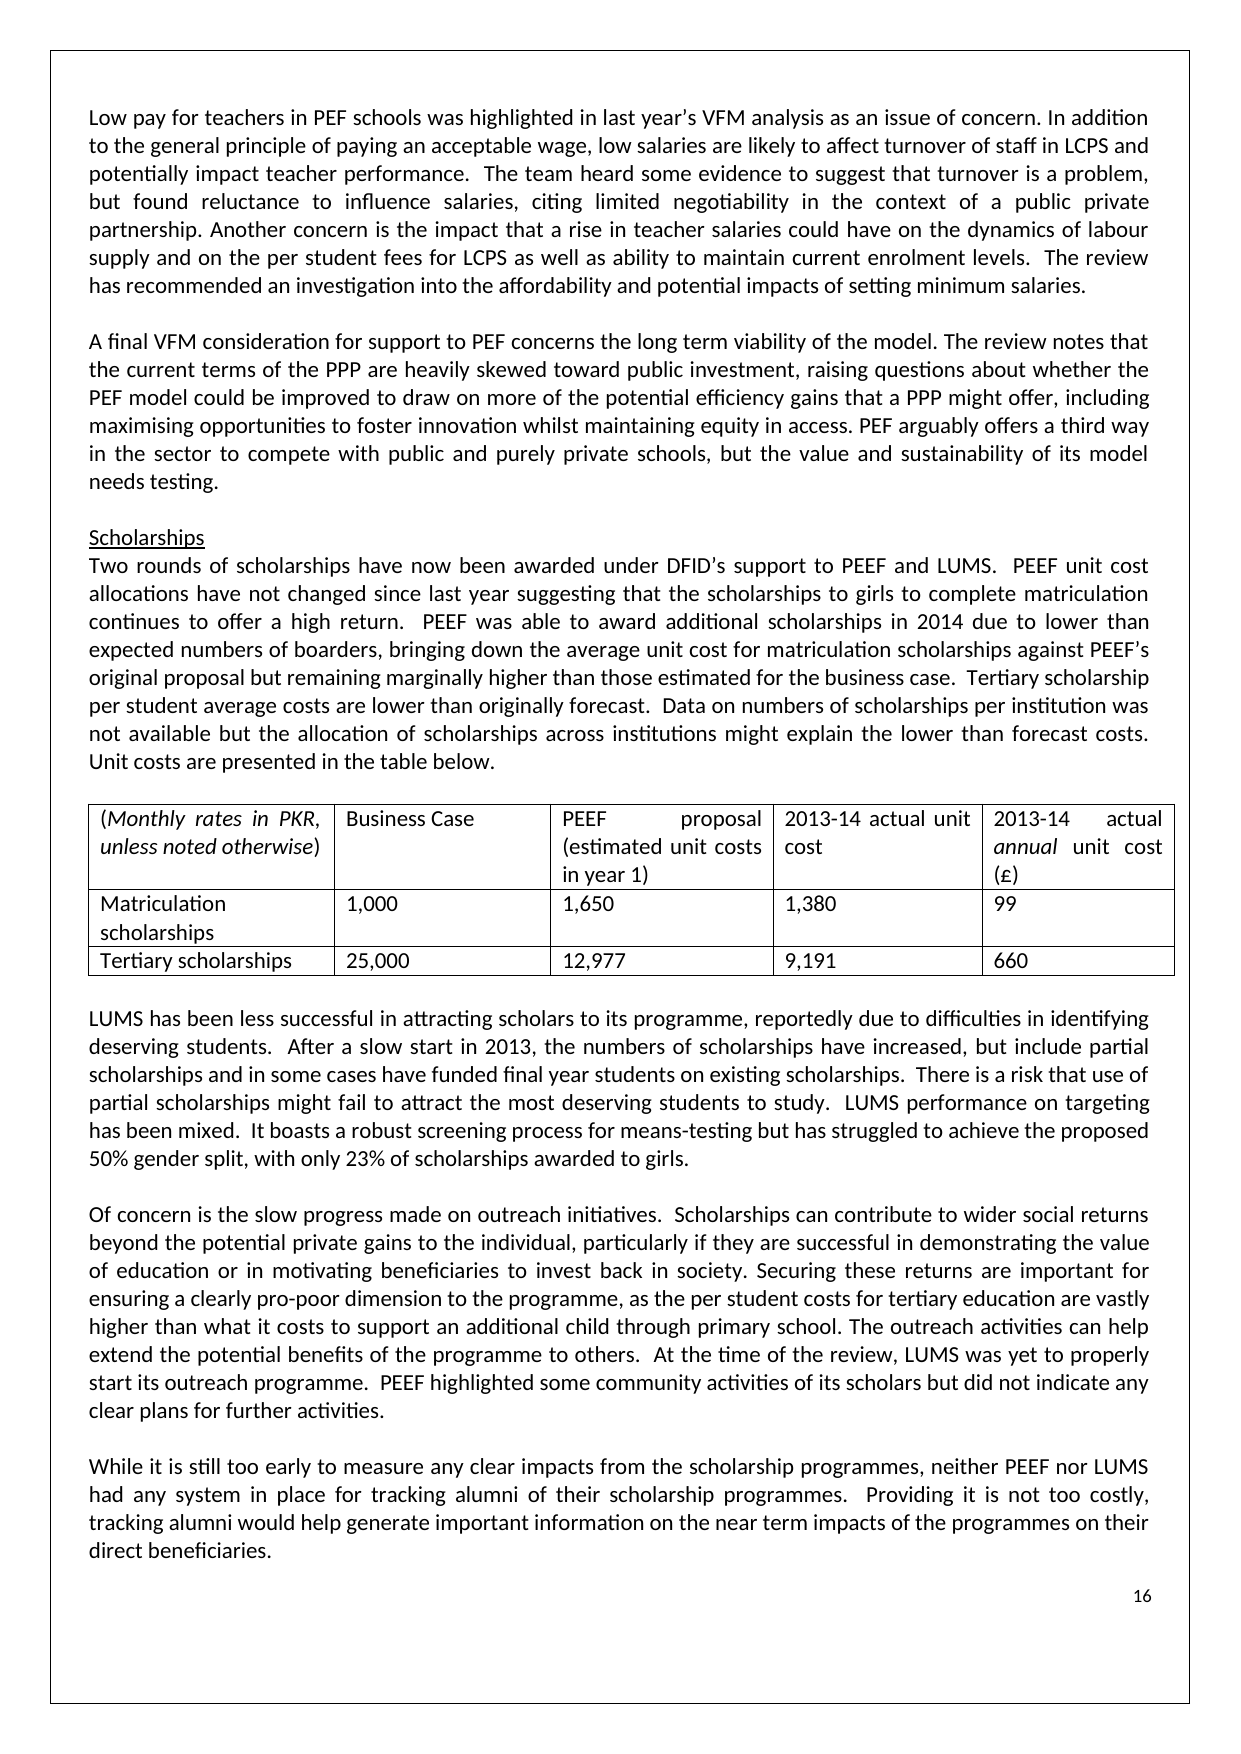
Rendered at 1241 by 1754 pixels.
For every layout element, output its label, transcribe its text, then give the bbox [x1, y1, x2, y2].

table_header Business Case [335, 805, 550, 888]
text While it is still too early to measure any clear impacts from the scholarship programmes, neither PEEF nor LUMS had any system in place for tracking alumni of their scholarship programmes. Providing it is not too costly, tracking alumni would help generate important information on the near term impacts of the programmes on their direct beneficiaries. [89, 1452, 1152, 1564]
text Scholarships [89, 523, 1152, 551]
table_header 2013-14 actual unit cost [774, 805, 982, 888]
table_cell 1,380 [774, 890, 982, 946]
table_cell 12,977 [551, 947, 773, 975]
table_header PEEF proposal (estimated unit costs in year 1) [551, 805, 773, 888]
table_cell 1,000 [335, 890, 550, 946]
table_cell 25,000 [335, 947, 550, 975]
table_cell Matriculation scholarships [89, 890, 334, 946]
table_header 2013-14 actual annual unit cost (£) [983, 805, 1174, 888]
text LUMS has been less successful in attracting scholars to its programme, reportedly due to difficulties in identifying deserving students. After a slow start in 2013, the numbers of scholarships have increased, but include partial scholarships and in some cases have funded final year students on existing scholarships. There is a risk that use of partial scholarships might fail to attract the most deserving students to study. LUMS performance on targeting has been mixed. It boasts a robust screening process for means-testing but has struggled to achieve the proposed 50% gender split, with only 23% of scholarships awarded to girls. [89, 1004, 1152, 1172]
table_cell Tertiary scholarships [89, 947, 334, 975]
table_cell 9,191 [774, 947, 982, 975]
table_cell 660 [983, 947, 1174, 975]
table_cell 99 [983, 890, 1174, 946]
text A final VFM consideration for support to PEF concerns the long term viability of the model. The review notes that the current terms of the PPP are heavily skewed toward public investment, raising questions about whether the PEF model could be improved to draw on more of the potential efficiency gains that a PPP might offer, including maximising opportunities to foster innovation whilst maintaining equity in access. PEF arguably offers a third way in the sector to compete with public and purely private schools, but the value and sustainability of its model needs testing. [89, 327, 1152, 495]
text Low pay for teachers in PEF schools was highlighted in last year’s VFM analysis as an issue of concern. In addition to the general principle of paying an acceptable wage, low salaries are likely to affect turnover of staff in LCPS and potentially impact teacher performance. The team heard some evidence to suggest that turnover is a problem, but found reluctance to influence salaries, citing limited negotiability in the context of a public private partnership. Another concern is the impact that a rise in teacher salaries could have on the dynamics of labour supply and on the per student fees for LCPS as well as ability to maintain current enrolment levels. The review has recommended an investigation into the affordability and potential impacts of setting minimum salaries. [89, 103, 1152, 299]
text Of concern is the slow progress made on outreach initiatives. Scholarships can contribute to wider social returns beyond the potential private gains to the individual, particularly if they are successful in demonstrating the value of education or in motivating beneficiaries to invest back in society. Securing these returns are important for ensuring a clearly pro-poor dimension to the programme, as the per student costs for tertiary education are vastly higher than what it costs to support an additional child through primary school. The outreach activities can help extend the potential benefits of the programme to others. At the time of the review, LUMS was yet to properly start its outreach programme. PEEF highlighted some community activities of its scholars but did not indicate any clear plans for further activities. [89, 1200, 1152, 1424]
table_cell 1,650 [551, 890, 773, 946]
table_header (Monthly rates in PKR, unless noted otherwise) [89, 805, 334, 888]
text Two rounds of scholarships have now been awarded under DFID’s support to PEEF and LUMS. PEEF unit cost allocations have not changed since last year suggesting that the scholarships to girls to complete matriculation continues to offer a high return. PEEF was able to award additional scholarships in 2014 due to lower than expected numbers of boarders, bringing down the average unit cost for matriculation scholarships against PEEF’s original proposal but remaining marginally higher than those estimated for the business case. Tertiary scholarship per student average costs are lower than originally forecast. Data on numbers of scholarships per institution was not available but the allocation of scholarships across institutions might explain the lower than forecast costs. Unit costs are presented in the table below. [89, 551, 1152, 775]
